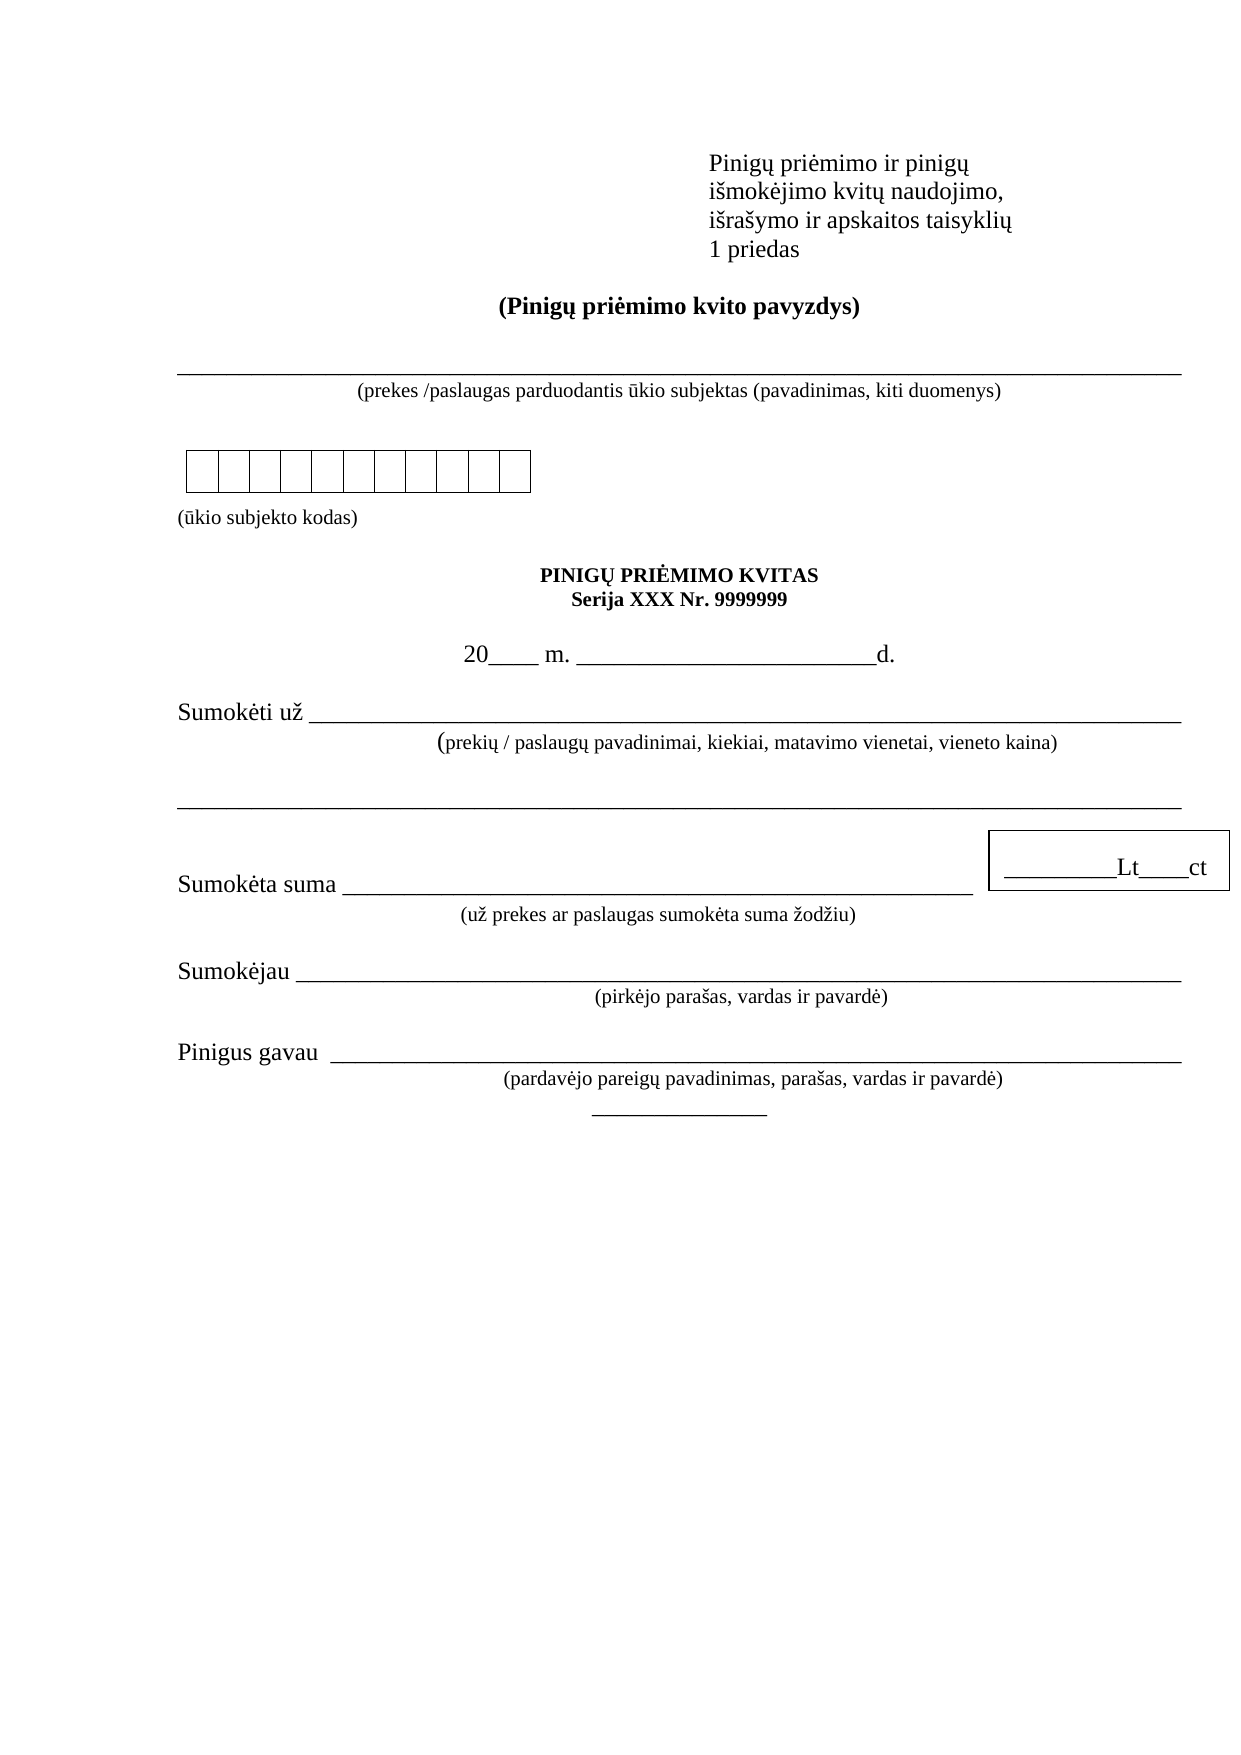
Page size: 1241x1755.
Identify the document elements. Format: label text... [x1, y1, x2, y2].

text 1 priedas [177, 234, 1181, 263]
table_header [187, 451, 218, 492]
text išrašymo ir apskaitos taisyklių [177, 205, 1181, 234]
text išmokėjimo kvitų naudojimo, [177, 176, 1181, 205]
text (ūkio subjekto kodas) [177, 505, 1181, 529]
table_header [250, 451, 280, 492]
text (pirkėjo parašas, vardas ir pavardė) [177, 984, 1181, 1008]
text (Pinigų priėmimo kvito pavyzdys) [177, 291, 1181, 320]
text Pinigus gavau [177, 1037, 1181, 1066]
table_header [312, 451, 343, 492]
text Sumokėti už [177, 697, 1181, 726]
text (prekių / paslaugų pavadinimai, kiekiai, matavimo vienetai, vieneto kaina) [177, 726, 1181, 754]
text Sumokėjau [177, 956, 1181, 984]
text ______________ [177, 1090, 1181, 1119]
table_header [375, 451, 405, 492]
text Pinigų priėmimo ir pinigų [177, 148, 1181, 176]
text (už prekes ar paslaugas sumokėta suma žodžiu) [177, 898, 1181, 927]
table_header [344, 451, 374, 492]
text Serija XXX Nr. 9999999 [177, 587, 1181, 611]
text PINIGŲ PRIĖMIMO KVITAS [177, 563, 1181, 587]
table_header [281, 451, 311, 492]
text (pardavėjo pareigų pavadinimas, parašas, vardas ir pavardė) [177, 1066, 1181, 1090]
table_header [500, 451, 530, 492]
text (prekes /paslaugas parduodantis ūkio subjektas (pavadinimas, kiti duomenys) [177, 378, 1181, 402]
table_header [406, 451, 436, 492]
text Sumokėta suma [177, 869, 1181, 898]
table_header [219, 451, 249, 492]
table_header [437, 451, 468, 492]
table_header [469, 451, 499, 492]
text 20____ m. ________________________d. [177, 639, 1181, 668]
